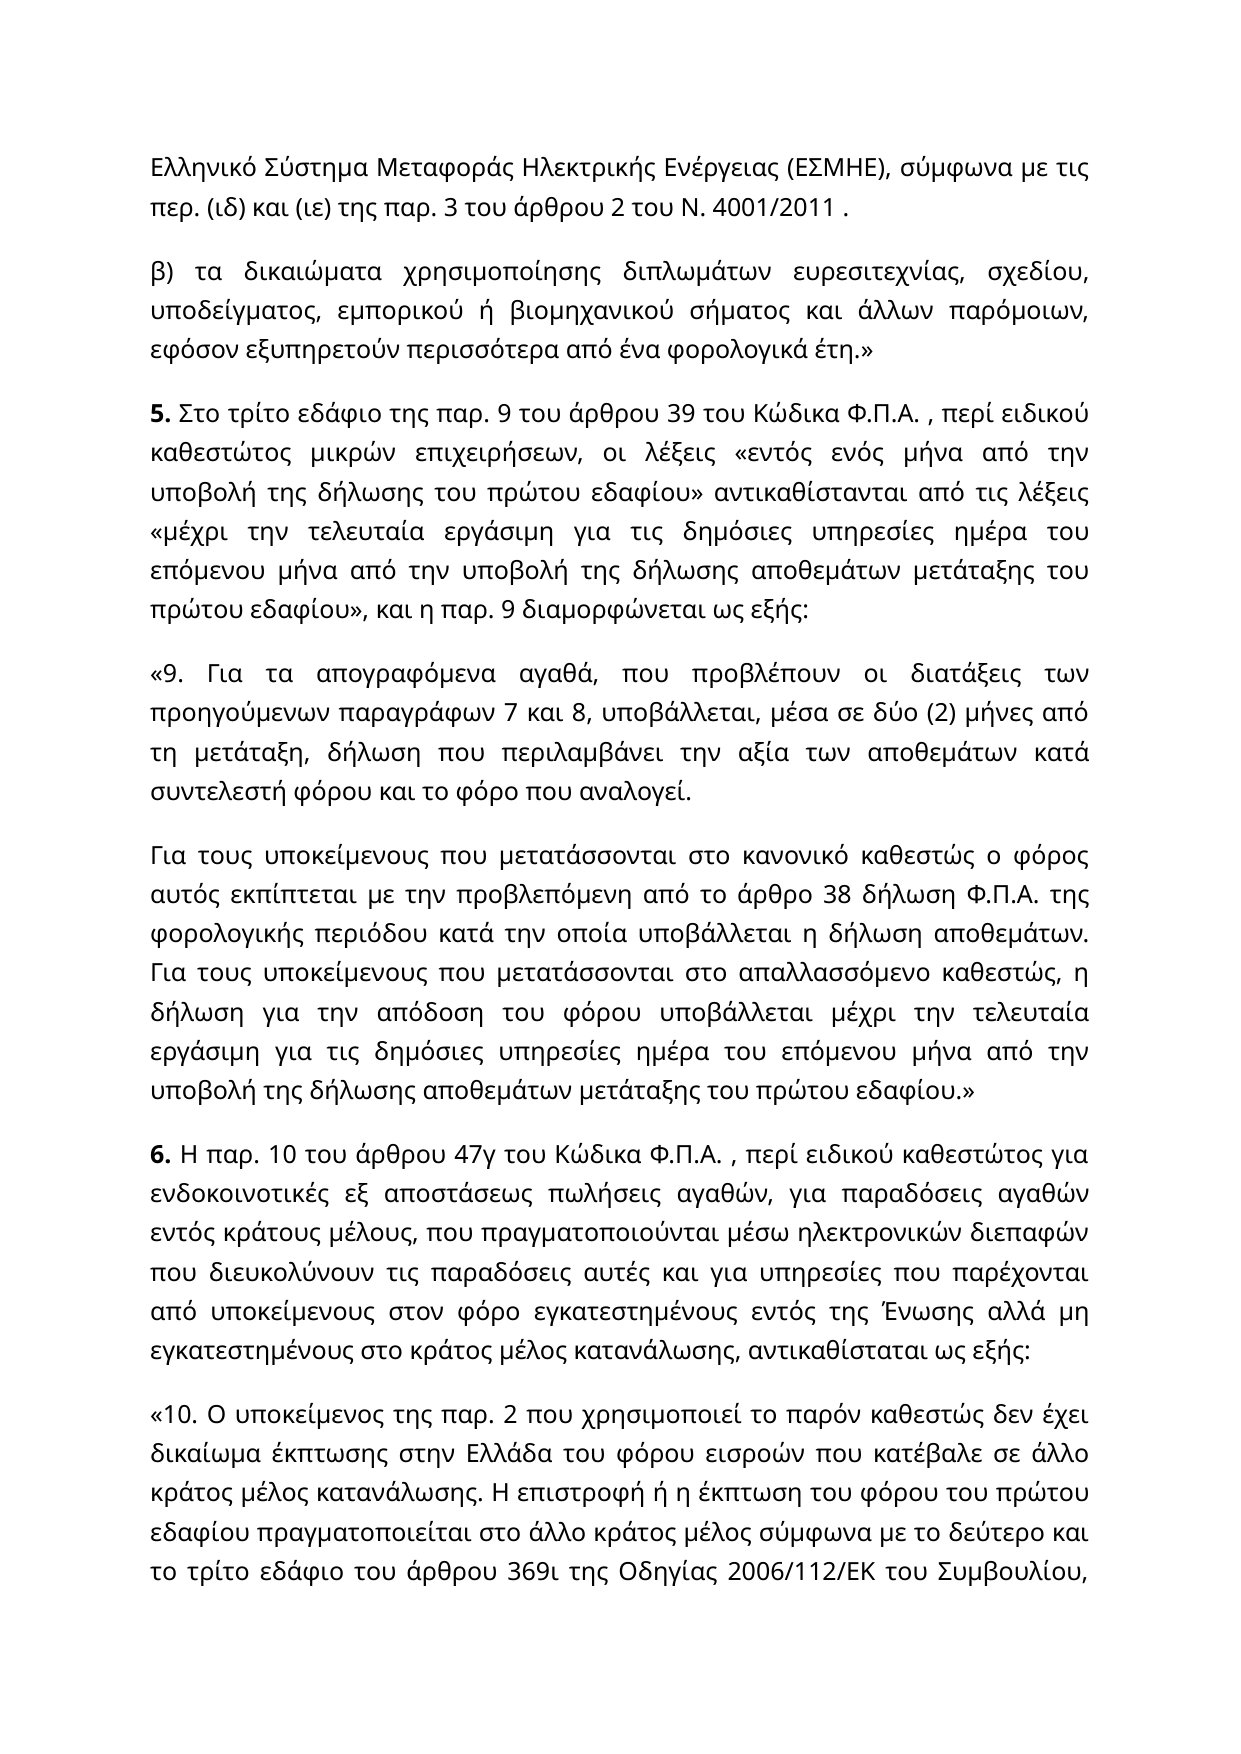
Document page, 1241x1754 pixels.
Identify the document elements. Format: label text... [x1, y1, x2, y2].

text 6. Η παρ. 10 του άρθρου 47γ του Κώδικα Φ.Π.Α. , περί ειδικού καθεστώτος για ενδοκοινοτικές εξ αποστάσεως πωλήσεις αγαθών, για παραδόσεις αγαθών εντός κράτους μέλους, που πραγματοποιούνται μέσω ηλεκτρονικών διεπαφών που διευκολύνουν τις παραδόσεις αυτές και για υπηρεσίες που παρέχονται από υποκείμενους στον φόρο εγκατεστημένους εντός της Ένωσης αλλά μη εγκατεστημένους στο κράτος μέλος κατανάλωσης, αντικαθίσταται ως εξής: [150, 1137, 1090, 1367]
text 5. Στο τρίτο εδάφιο της παρ. 9 του άρθρου 39 του Κώδικα Φ.Π.Α. , περί ειδικού καθεστώτος μικρών επιχειρήσεων, οι λέξεις «εντός ενός μήνα από την υποβολή της δήλωσης του πρώτου εδαφίου» αντικαθίστανται από τις λέξεις «μέχρι την τελευταία εργάσιμη για τις δημόσιες υπηρεσίες ημέρα του επόμενου μήνα από την υποβολή της δήλωσης αποθεμάτων μετάταξης του πρώτου εδαφίου», και η παρ. 9 διαμορφώνεται ως εξής: [150, 396, 1090, 626]
text Ελληνικό Σύστημα Μεταφοράς Ηλεκτρικής Ενέργειας (ΕΣΜΗΕ), σύμφωνα με τις περ. (ιδ) και (ιε) της παρ. 3 του άρθρου 2 του Ν. 4001/2011 . [150, 150, 1090, 223]
text Για τους υποκείμενους που μετατάσσονται στο κανονικό καθεστώς ο φόρος αυτός εκπίπτεται με την προβλεπόμενη από το άρθρο 38 δήλωση Φ.Π.Α. της φορολογικής περιόδου κατά την οποία υποβάλλεται η δήλωση αποθεμάτων. Για τους υποκείμενους που μετατάσσονται στο απαλλασσόμενο καθεστώς, η δήλωση για την απόδοση του φόρου υποβάλλεται μέχρι την τελευταία εργάσιμη για τις δημόσιες υπηρεσίες ημέρα του επόμενου μήνα από την υποβολή της δήλωσης αποθεμάτων μετάταξης του πρώτου εδαφίου.» [150, 837, 1090, 1107]
text «10. Ο υποκείμενος της παρ. 2 που χρησιμοποιεί το παρόν καθεστώς δεν έχει δικαίωμα έκπτωσης στην Ελλάδα του φόρου εισροών που κατέβαλε σε άλλο κράτος μέλος κατανάλωσης. Η επιστροφή ή η έκπτωση του φόρου του πρώτου εδαφίου πραγματοποιείται στο άλλο κράτος μέλος σύμφωνα με το δεύτερο και το τρίτο εδάφιο του άρθρου 369ι της Οδηγίας 2006/112/ΕΚ του Συμβουλίου, [150, 1397, 1090, 1587]
text «9. Για τα απογραφόμενα αγαθά, που προβλέπουν οι διατάξεις των προηγούμενων παραγράφων 7 και 8, υποβάλλεται, μέσα σε δύο (2) μήνες από τη μετάταξη, δήλωση που περιλαμβάνει την αξία των αποθεμάτων κατά συντελεστή φόρου και το φόρο που αναλογεί. [150, 656, 1090, 807]
text β) τα δικαιώματα χρησιμοποίησης διπλωμάτων ευρεσιτεχνίας, σχεδίου, υποδείγματος, εμπορικού ή βιομηχανικού σήματος και άλλων παρόμοιων, εφόσον εξυπηρετούν περισσότερα από ένα φορολογικά έτη.» [150, 253, 1090, 366]
